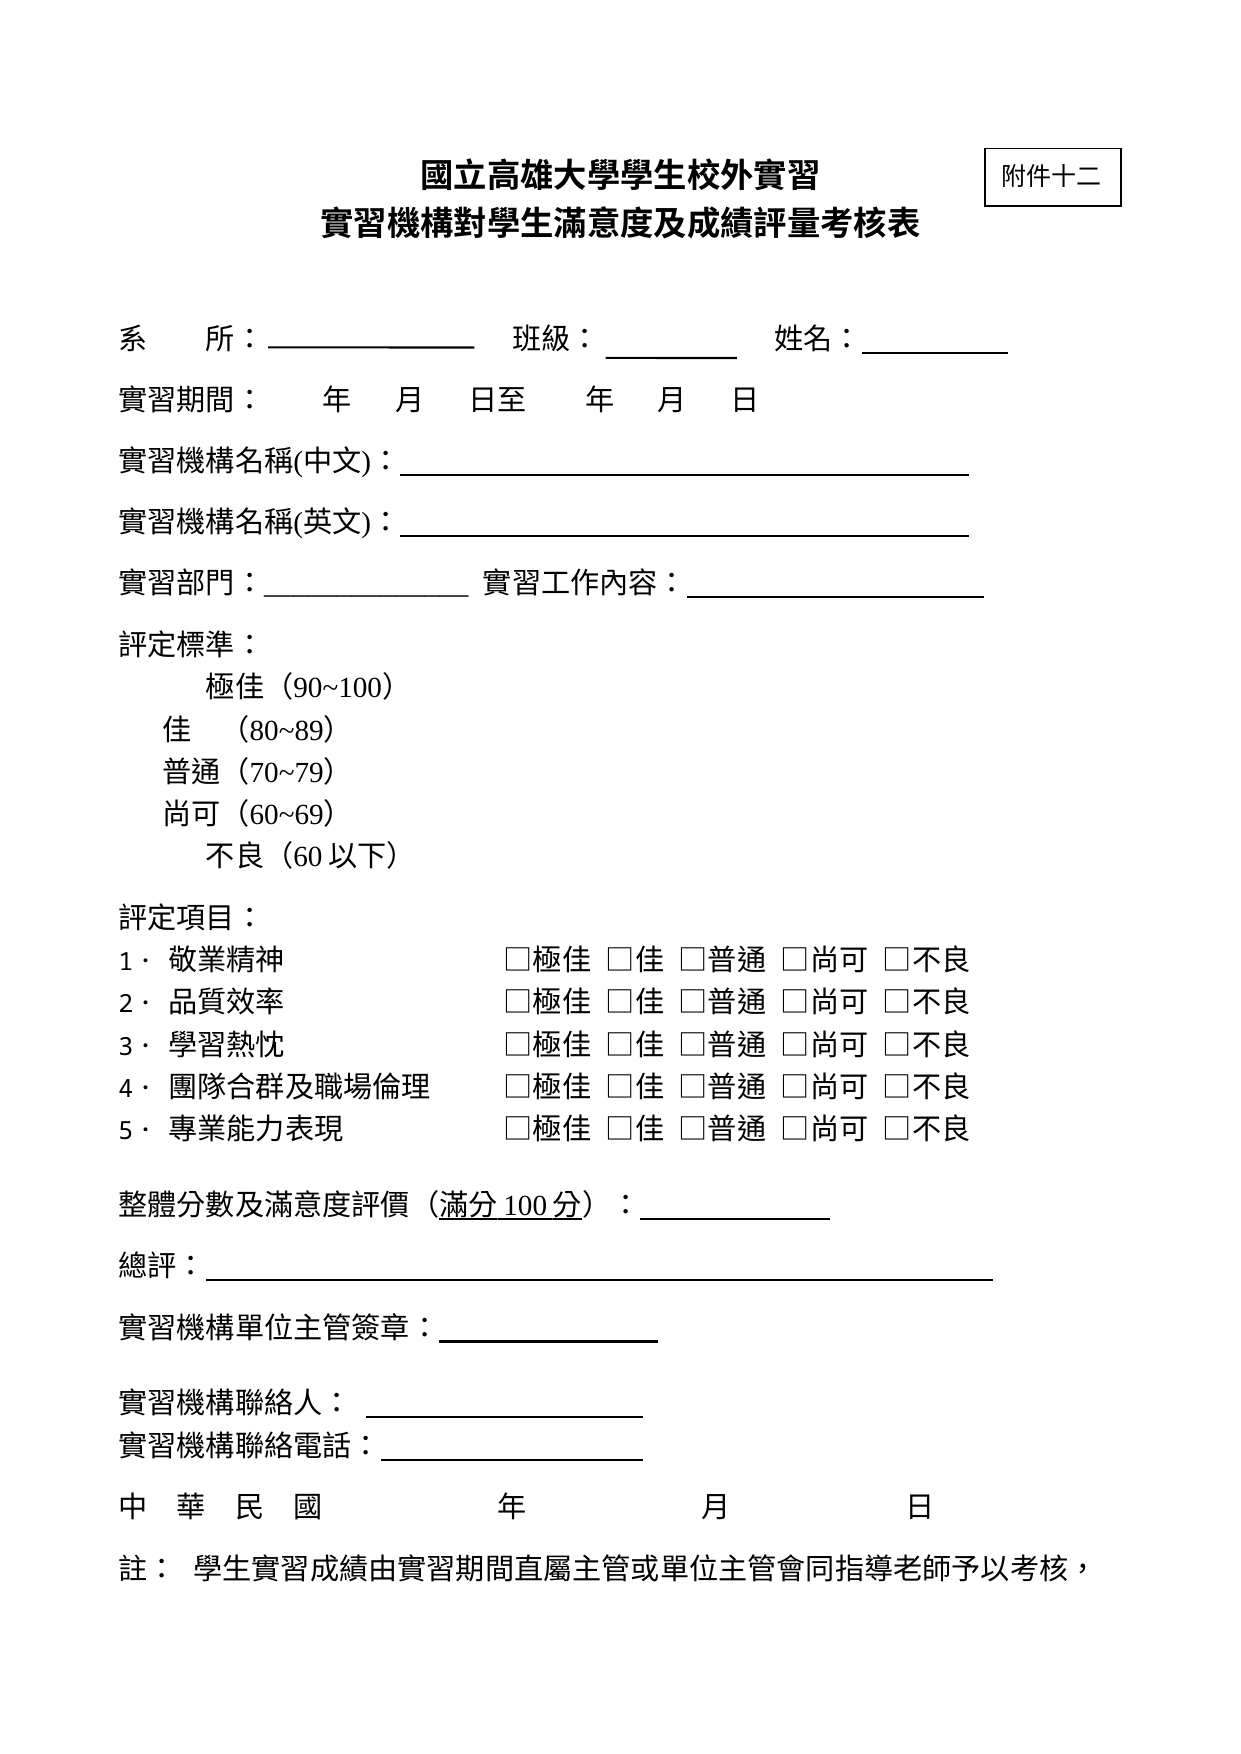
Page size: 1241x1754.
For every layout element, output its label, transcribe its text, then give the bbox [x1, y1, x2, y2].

text 中 華 民 國 年 月 日 [118, 1484, 1122, 1526]
list 團隊合群及職場倫理 □極佳 □佳 □普通 □尚可 □不良 [118, 1063, 1122, 1106]
text 佳 （80~89） [118, 706, 1122, 748]
text 實習機構對學生滿意度及成績評量考核表 [118, 197, 1122, 245]
text 極佳（90~100） [118, 664, 1122, 706]
list 品質效率 □極佳 □佳 □普通 □尚可 □不良 [118, 979, 1122, 1021]
text 普通（70~79） [118, 748, 1122, 791]
text 實習機構單位主管簽章： [118, 1304, 1122, 1346]
text 實習機構名稱(英文)： [118, 499, 1122, 541]
text 實習機構名稱(中文)： [118, 438, 1122, 480]
text 評定項目： [118, 894, 1122, 937]
text 實習機構聯絡人： [118, 1380, 1122, 1422]
list 學習熱忱 □極佳 □佳 □普通 □尚可 □不良 [118, 1021, 1122, 1063]
text 實習機構聯絡電話： [118, 1422, 1122, 1464]
text 不良（60以下） [118, 833, 1122, 875]
text 整體分數及滿意度評價（滿分100分）： [118, 1182, 1122, 1224]
list 專業能力表現 □極佳 □佳 □普通 □尚可 □不良 [118, 1106, 1122, 1148]
text 總評： [118, 1243, 1122, 1285]
text 國立高雄大學學生校外實習 [118, 148, 984, 197]
text 評定標準： [118, 621, 1122, 664]
text 實習期間： 年 月 日至 年 月 日 [118, 377, 1122, 419]
text 附件十二 [1001, 157, 1106, 193]
text [986, 149, 1120, 205]
text 尚可（60~69） [118, 791, 1122, 833]
text 實習部門：______________ 實習工作內容： [118, 560, 1122, 602]
text 系 所： 班級： 姓名： [118, 316, 1122, 358]
list 敬業精神 □極佳 □佳 □普通 □尚可 □不良 [118, 937, 1122, 979]
text 註： 學生實習成績由實習期間直屬主管或單位主管會同指導老師予以考核， [118, 1545, 1122, 1587]
